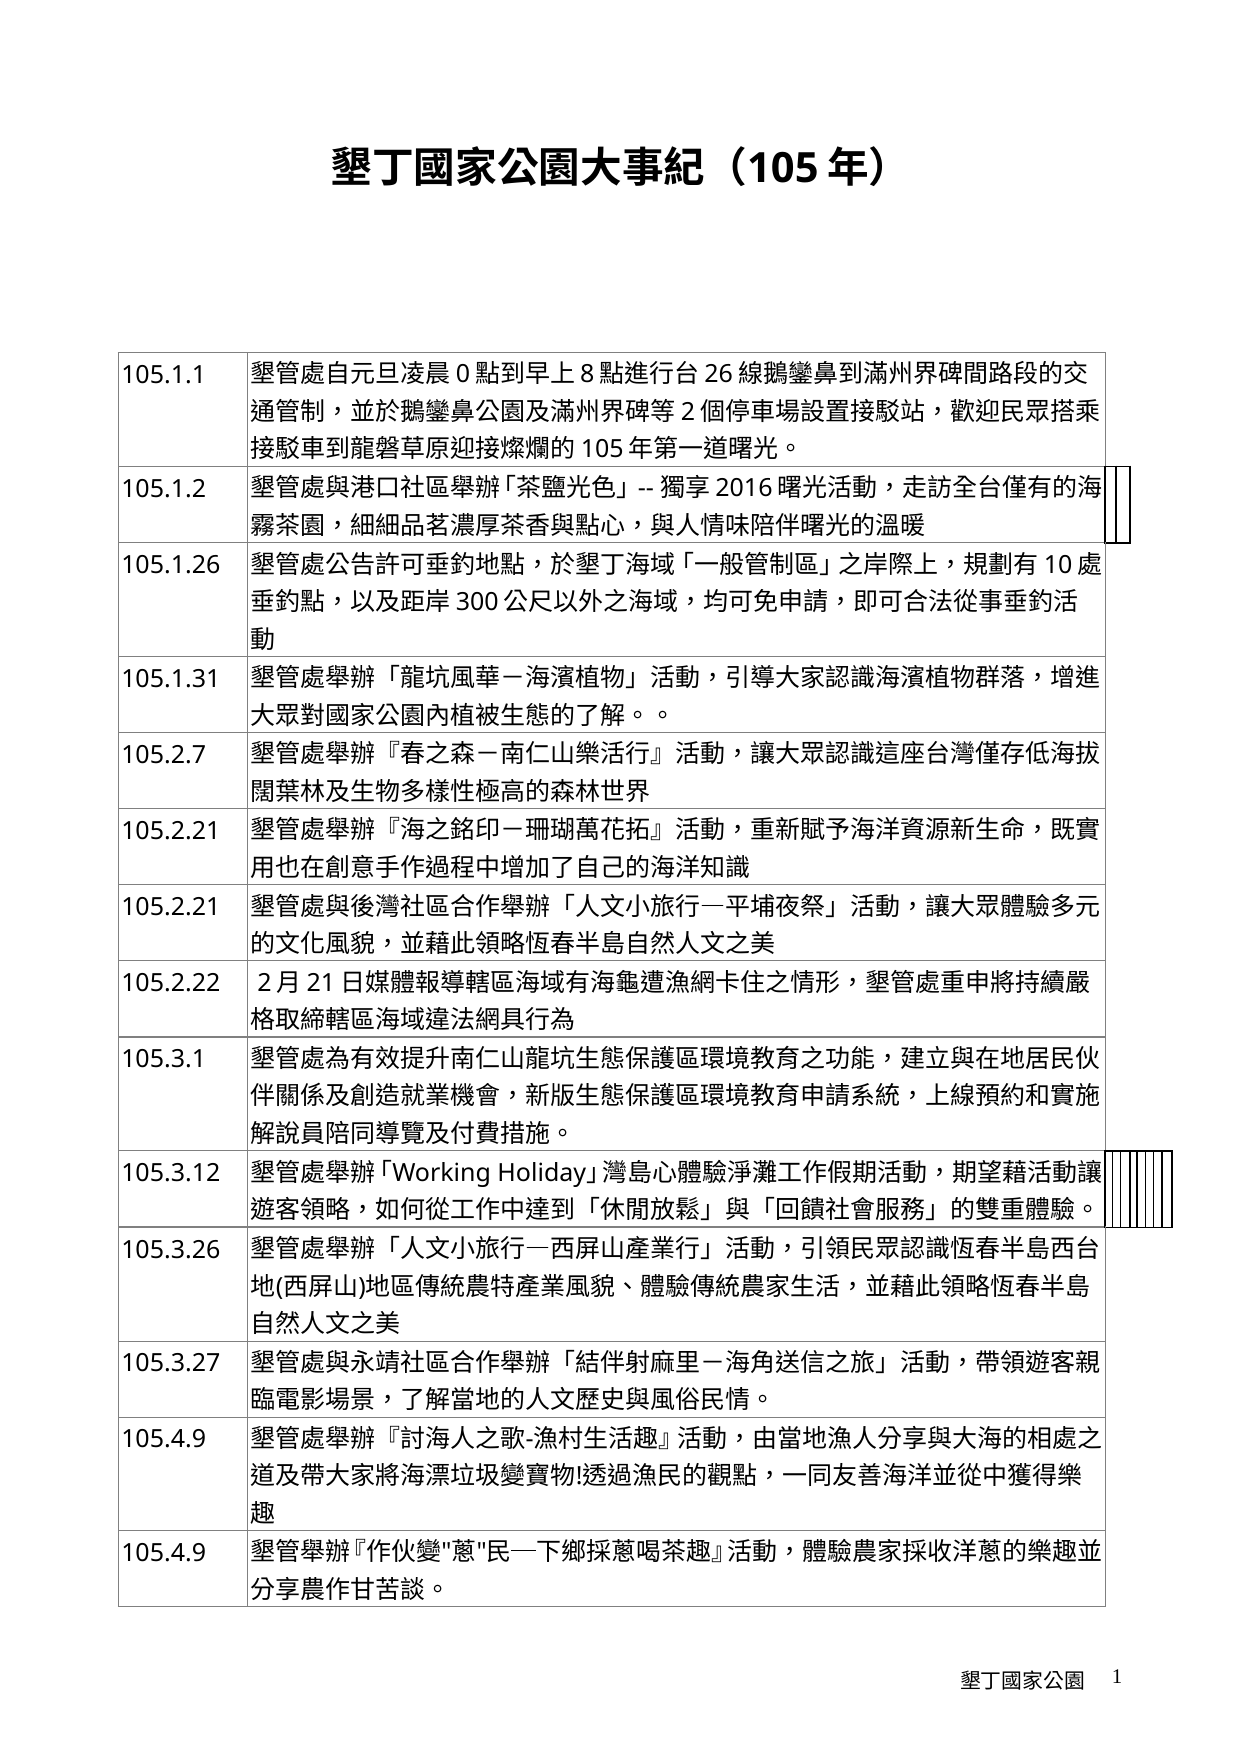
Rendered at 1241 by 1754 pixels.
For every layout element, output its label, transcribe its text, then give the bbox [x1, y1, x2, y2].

table_cell 墾管處舉辦『春之森－南仁山樂活行』活動，讓大眾認識這座台灣僅存低海拔闊葉林及生物多樣性極高的森林世界 [248, 733, 1105, 808]
table_cell [1106, 1152, 1112, 1226]
table_cell 105.4.9 [119, 1418, 247, 1530]
table_cell [1138, 1152, 1145, 1226]
table_cell 105.2.21 [119, 885, 247, 960]
table_cell [1113, 1152, 1120, 1226]
table_cell [1106, 960, 1172, 1036]
table_cell 105.3.12 [119, 1151, 247, 1226]
table_cell 105.3.1 [119, 1038, 247, 1150]
table_cell 105.1.26 [119, 543, 247, 656]
table_cell [1106, 467, 1115, 542]
table_cell [1121, 1152, 1129, 1226]
table_cell 墾管舉辦『作伙變"蔥"民─下鄉採蔥喝茶趣』活動，體驗農家採收洋蔥的樂趣並分享農作甘苦談。 [248, 1531, 1105, 1606]
table_header 105.1.1 [119, 353, 247, 466]
table_cell 墾管處與後灣社區合作舉辦「人文小旅行—平埔夜祭」活動，讓大眾體驗多元的文化風貌，並藉此領略恆春半島自然人文之美 [248, 885, 1105, 960]
table_cell 墾管處舉辦『海之銘印－珊瑚萬花拓』活動，重新賦予海洋資源新生命，既實用也在創意手作過程中增加了自己的海洋知識 [248, 809, 1105, 884]
table_cell [1106, 542, 1172, 656]
table_cell 105.2.21 [119, 809, 247, 884]
table_header [1106, 352, 1172, 466]
table_cell [1106, 656, 1172, 732]
table_cell 105.1.2 [119, 467, 247, 542]
table_cell [1163, 1152, 1171, 1226]
table_cell [1146, 1152, 1153, 1226]
table_cell 墾管處舉辦「人文小旅行—西屏山產業行」活動，引領民眾認識恆春半島西台地(西屏山)地區傳統農特產業風貌、體驗傳統農家生活，並藉此領略恆春半島自然人文之美 [248, 1228, 1105, 1341]
text 墾丁國家公園大事紀（105年） [118, 127, 1122, 202]
table_cell [1106, 1228, 1172, 1341]
table_cell [1154, 1152, 1161, 1226]
table_cell 2月21日媒體報導轄區海域有海龜遭漁網卡住之情形，墾管處重申將持續嚴格取締轄區海域違法網具行為 [248, 961, 1105, 1036]
table_cell [1106, 808, 1172, 884]
table_cell 墾管處舉辦 『討海人之歌-漁村生活趣』活動，由當地漁人分享與大海的相處之道及帶大家將海漂垃圾變寶物!透過漁民的觀點，一同友善海洋並從中獲得樂趣 [248, 1418, 1105, 1530]
table_cell 墾管處舉辦「Working Holiday」灣島心體驗淨灘工作假期活動，期望藉活動讓遊客領略，如何從工作中達到「休閒放鬆」與「回饋社會服務」的雙重體驗。 [248, 1151, 1104, 1226]
table_cell 105.2.22 [119, 961, 247, 1036]
table_cell [1131, 1152, 1136, 1226]
table_cell 105.4.9 [119, 1531, 247, 1606]
table_cell 105.1.31 [119, 657, 247, 732]
table_cell [1131, 466, 1172, 542]
table_cell 墾管處與永靖社區合作舉辦「結伴射麻里－海角送信之旅」活動，帶領遊客親臨電影場景，了解當地的人文歷史與風俗民情。 [248, 1342, 1105, 1417]
table_cell 105.2.7 [119, 733, 247, 808]
table_cell 墾管處為有效提升南仁山龍坑生態保護區環境教育之功能，建立與在地居民伙伴關係及創造就業機會，新版生態保護區環境教育申請系統，上線預約和實施解說員陪同導覽及付費措施。 [248, 1038, 1105, 1150]
table_cell [1106, 1341, 1172, 1417]
table_cell 墾管處與港口社區舉辦「茶鹽光色」 -- 獨享2016曙光活動，走訪全台僅有的海霧茶園，細細品茗濃厚茶香與點心，與人情味陪伴曙光的溫暖 [248, 467, 1104, 542]
table_cell [1106, 1530, 1172, 1606]
table_header 墾管處自元旦凌晨0點到早上8點進行台26線鵝鑾鼻到滿州界碑間路段的交通管制，並於鵝鑾鼻公園及滿州界碑等2個停車場設置接駁站，歡迎民眾搭乘接駁車到龍磐草原迎接燦爛的105年第一道曙光。 [248, 353, 1105, 466]
table_cell 105.3.26 [119, 1228, 247, 1341]
table_cell 墾管處舉辦「龍坑風華－海濱植物」活動，引導大家認識海濱植物群落，增進大眾對國家公園內植被生態的了解。。 [248, 657, 1105, 732]
table_cell [1106, 1417, 1172, 1530]
table_cell 墾管處公告許可垂釣地點，於墾丁海域「一般管制區」之岸際上，規劃有10處垂釣點，以及距岸300公尺以外之海域，均可免申請，即可合法從事垂釣活動 [248, 543, 1105, 656]
table_cell 105.3.27 [119, 1342, 247, 1417]
table_cell [1106, 732, 1172, 808]
table_cell [1106, 1036, 1172, 1150]
table_cell [1117, 467, 1129, 542]
table_cell [1106, 884, 1172, 960]
